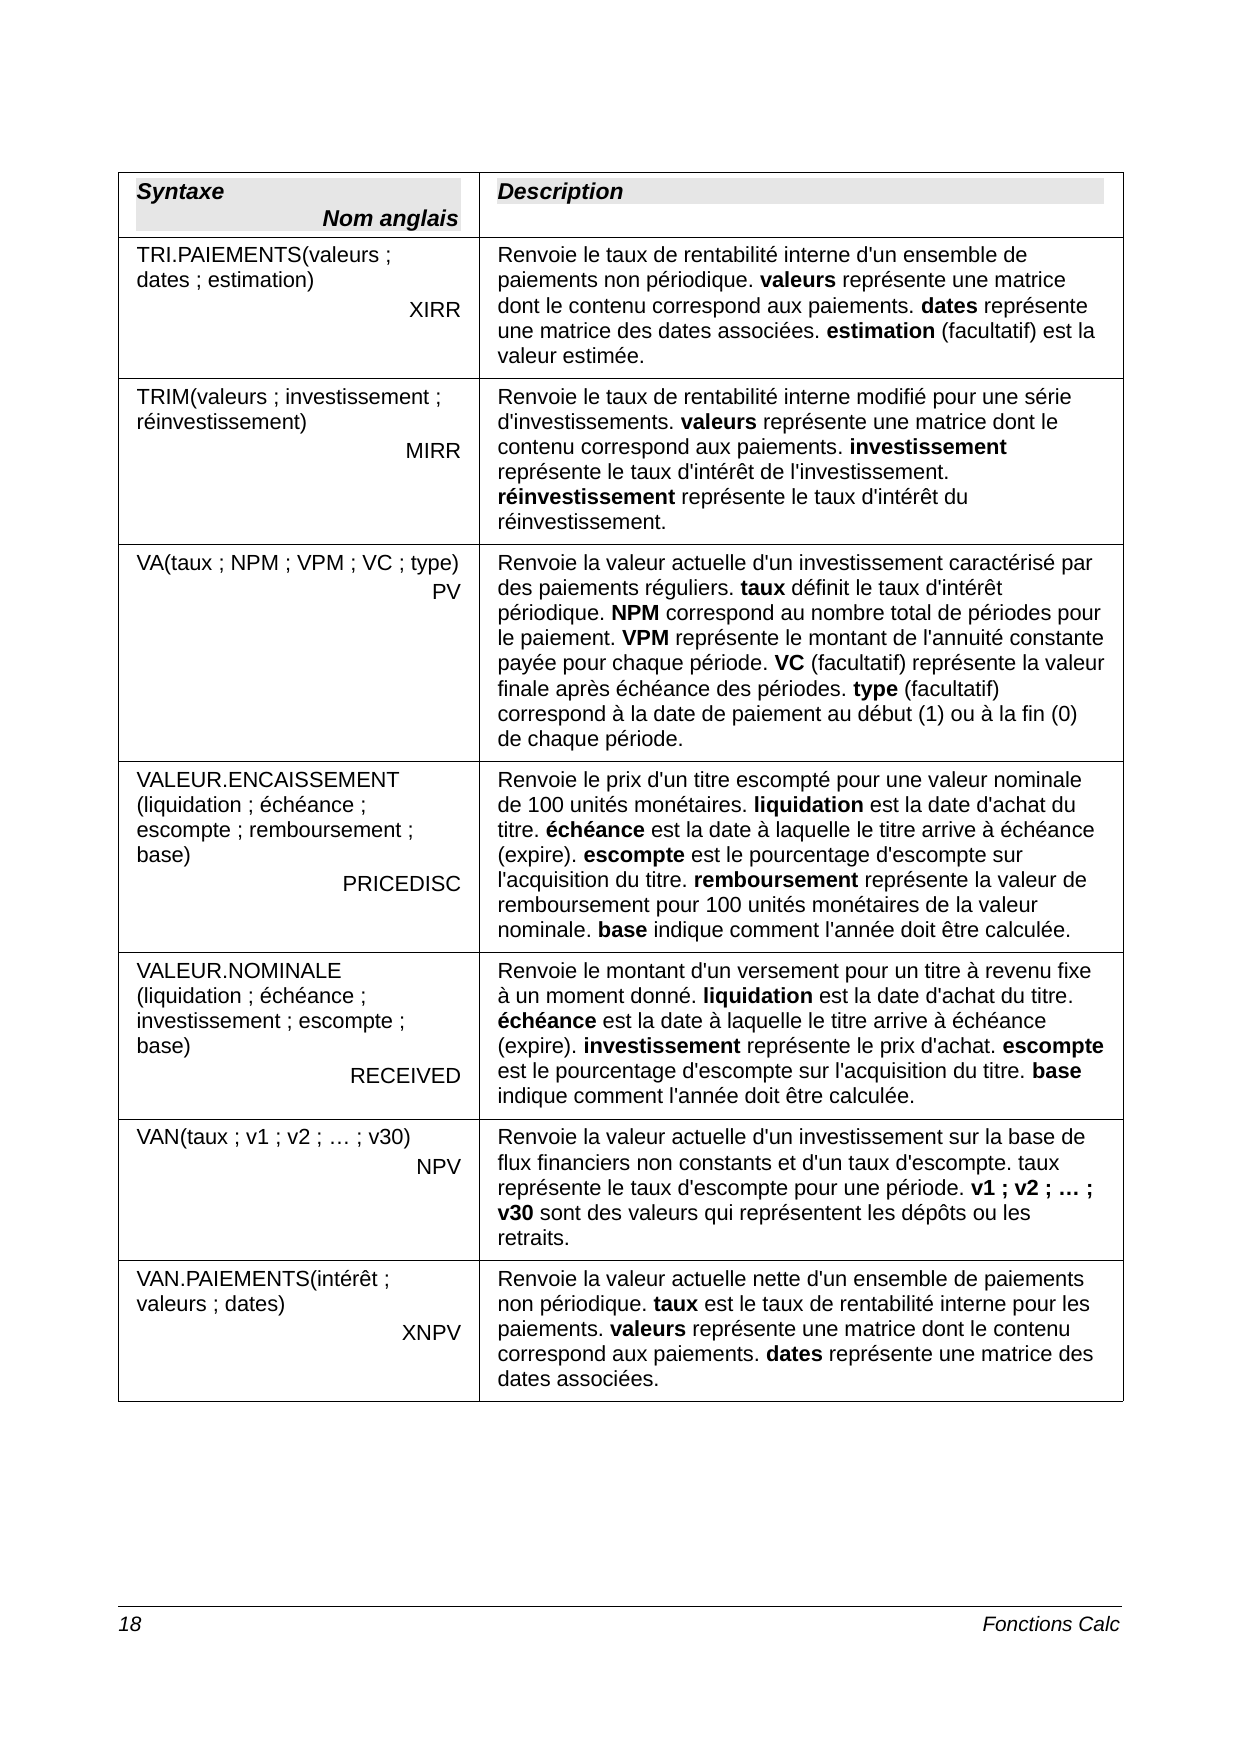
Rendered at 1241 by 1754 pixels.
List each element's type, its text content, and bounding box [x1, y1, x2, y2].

table_cell VA(taux ; NPM ; VPM ; VC ; type) PV [119, 545, 479, 761]
table_cell Renvoie la valeur actuelle nette d'un ensemble de paiements non périodique. taux est le taux de rentabilité interne pour les paiements. valeurs représente une matrice dont le contenu correspond aux paiements. dates représente une matrice des dates associées. [480, 1261, 1123, 1401]
table_cell Renvoie le montant d'un versement pour un titre à revenu fixe à un moment donné. liquidation est la date d'achat du titre. échéance est la date à laquelle le titre arrive à échéance (expire). investissement représente le prix d'achat. escompte est le pourcentage d'escompte sur l'acquisition du titre. base indique comment l'année doit être calculée. [480, 953, 1123, 1118]
table_cell Renvoie le prix d'un titre escompté pour une valeur nominale de 100 unités monétaires. liquidation est la date d'achat du titre. échéance est la date à laquelle le titre arrive à échéance (expire). escompte est le pourcentage d'escompte sur l'acquisition du titre. remboursement représente la valeur de remboursement pour 100 unités monétaires de la valeur nominale. base indique comment l'année doit être calculée. [480, 762, 1123, 952]
table_cell VALEUR.ENCAISSEMENT (liquidation ; échéance ; escompte ; remboursement ; base) PRICEDISC [119, 762, 479, 952]
table_cell TRI.PAIEMENTS(valeurs ; dates ; estimation) XIRR [119, 238, 479, 378]
table_cell VAN(taux ; v1 ; v2 ; … ; v30) NPV [119, 1120, 479, 1260]
table_cell Renvoie le taux de rentabilité interne modifié pour une série d'investissements. valeurs représente une matrice dont le contenu correspond aux paiements. investissement représente le taux d'intérêt de l'investissement. réinvestissement représente le taux d'intérêt du réinvestissement. [480, 379, 1123, 544]
table_cell TRIM(valeurs ; investissement ; réinvestissement) MIRR [119, 379, 479, 544]
table_header Description [480, 173, 1123, 237]
table_cell Renvoie le taux de rentabilité interne d'un ensemble de paiements non périodique. valeurs représente une matrice dont le contenu correspond aux paiements. dates représente une matrice des dates associées. estimation (facultatif) est la valeur estimée. [480, 238, 1123, 378]
table_cell VALEUR.NOMINALE (liquidation ; échéance ; investissement ; escompte ; base) RECEIVED [119, 953, 479, 1118]
table_cell Renvoie la valeur actuelle d'un investissement sur la base de flux financiers non constants et d'un taux d'escompte. taux représente le taux d'escompte pour une période. v1 ; v2 ; … ; v30 sont des valeurs qui représentent les dépôts ou les retraits. [480, 1120, 1123, 1260]
table_cell Renvoie la valeur actuelle d'un investissement caractérisé par des paiements réguliers. taux définit le taux d'intérêt périodique. NPM correspond au nombre total de périodes pour le paiement. VPM représente le montant de l'annuité constante payée pour chaque période. VC (facultatif) représente la valeur finale après échéance des périodes. type (facultatif) correspond à la date de paiement au début (1) ou à la fin (0) de chaque période. [480, 545, 1123, 761]
table_header Syntaxe Nom anglais [119, 173, 479, 237]
table_cell VAN.PAIEMENTS(intérêt ; valeurs ; dates) XNPV [119, 1261, 479, 1401]
